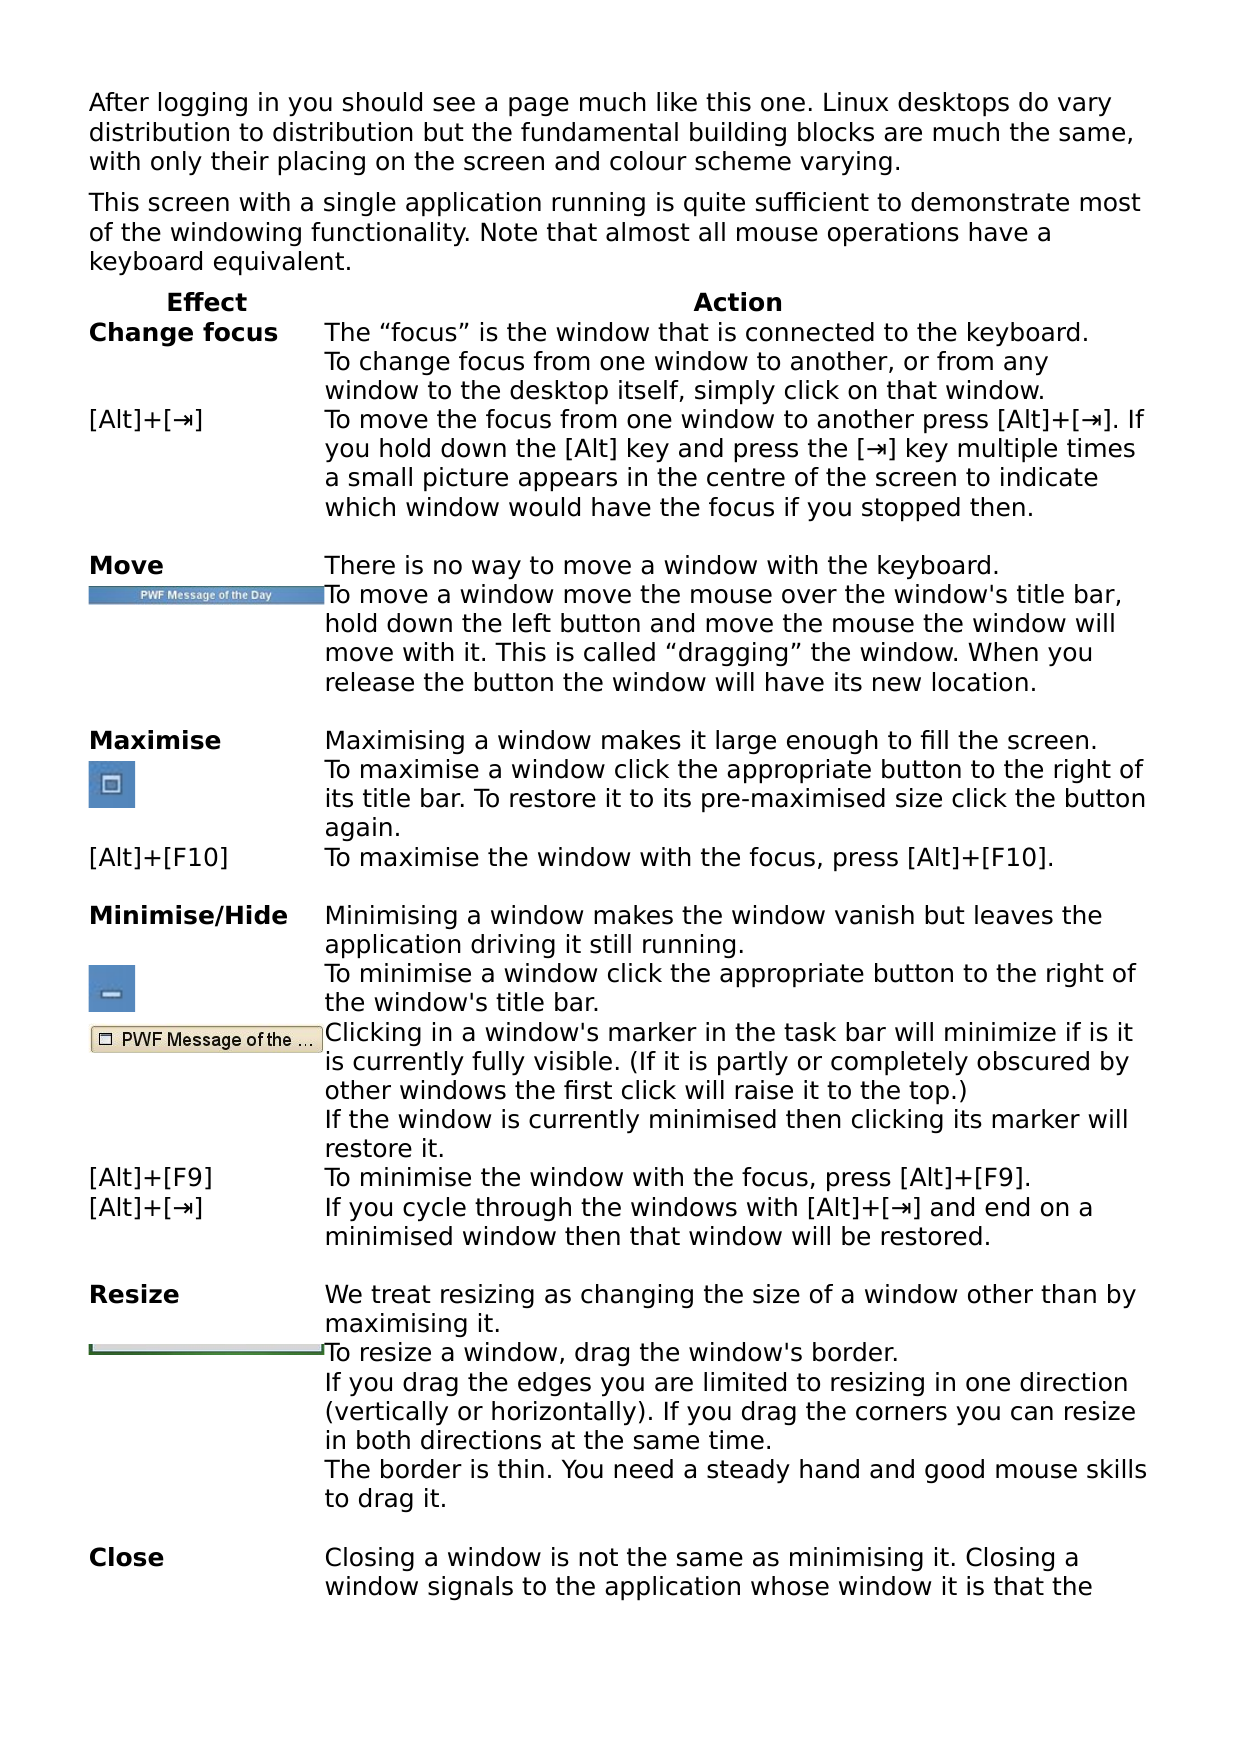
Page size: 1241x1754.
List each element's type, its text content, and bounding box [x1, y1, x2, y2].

table_cell [89, 605, 324, 697]
table_cell The “focus” is the window that is connected to the keyboard. To change focus from one window to another, or from any window to the desktop itself, simply click on that window. [324, 318, 1152, 405]
table_cell [Alt]+[F10] [89, 843, 324, 872]
table_cell There is no way to move a window with the keyboard. [324, 551, 1152, 580]
table_cell If you cycle through the windows with [Alt]+[⇥] and end on a minimised window then that window will be restored. [324, 1193, 1152, 1251]
table_cell Resize [89, 1280, 324, 1338]
picture [88, 761, 135, 808]
table_header Effect [89, 289, 324, 318]
table_cell Move [89, 551, 324, 580]
table_cell [89, 1251, 324, 1280]
table_cell Maximise [89, 726, 324, 755]
table_cell [89, 1514, 324, 1543]
table_cell [89, 959, 324, 1018]
table_cell To minimise the window with the focus, press [Alt]+[F9]. [324, 1164, 1152, 1193]
text This screen with a single application running is quite sufficient to demonstrate most of the windowing functionality. Note that almost all mouse operations have a keyboard equivalent. [88, 188, 1152, 276]
table_cell [89, 580, 324, 586]
table_cell We treat resizing as changing the size of a window other than by maximising it. [324, 1280, 1152, 1338]
table_cell Minimise/Hide [89, 901, 324, 959]
table_cell If the window is currently minimised then clicking its marker will restore it. [324, 1105, 1152, 1163]
table_cell [324, 697, 1152, 726]
table_cell [89, 872, 324, 901]
table_cell To resize a window, drag the window's border. If you drag the edges you are limited to resizing in one direction (vertically or horizontally). If you drag the corners you can resize in both directions at the same time. The border is thin. You need a steady hand and good mouse skills to drag it. [324, 1339, 1152, 1513]
table_cell [Alt]+[F9] [89, 1164, 324, 1193]
table_cell [324, 1514, 1152, 1543]
table_cell Maximising a window makes it large enough to fill the screen. [324, 726, 1152, 755]
picture [88, 1023, 325, 1053]
table_cell [Alt]+[⇥] [89, 405, 324, 522]
table_cell To maximise a window click the appropriate button to the right of its title bar. To restore it to its pre-maximised size click the button again. [324, 755, 1152, 843]
table_cell [89, 1339, 324, 1344]
table_cell Closing a window is not the same as minimising it. Closing a window signals to the application whose window it is that the [324, 1543, 1152, 1601]
table_cell [89, 755, 324, 843]
table_cell [324, 522, 1152, 551]
table_cell Close [89, 1543, 324, 1601]
table_cell [324, 872, 1152, 901]
text After logging in you should see a page much like this one. Linux desktops do vary distribution to distribution but the fundamental building blocks are much the same, with only their placing on the screen and colour scheme varying. [88, 88, 1152, 176]
table_cell To move a window move the mouse over the window's title bar, hold down the left button and move the mouse the window will move with it. This is called “dragging” the window. When you release the button the window will have its new location. [324, 580, 1152, 697]
table_cell Minimising a window makes the window vanish but leaves the application driving it still running. [324, 901, 1152, 959]
table_cell [89, 1105, 324, 1163]
table_cell [89, 1053, 324, 1105]
table_header Action [324, 289, 1152, 318]
picture [88, 965, 135, 1012]
picture [88, 586, 325, 605]
table_cell [89, 522, 324, 551]
table_cell [324, 1251, 1152, 1280]
picture [88, 1344, 325, 1355]
table_cell To minimise a window click the appropriate button to the right of the window's title bar. [324, 959, 1152, 1018]
table_cell To move the focus from one window to another press [Alt]+[⇥]. If you hold down the [Alt] key and press the [⇥] key multiple times a small picture appears in the centre of the screen to indicate which window would have the focus if you stopped then. [324, 405, 1152, 522]
table_cell [89, 1018, 324, 1023]
table_cell To maximise the window with the focus, press [Alt]+[F10]. [324, 843, 1152, 872]
table_cell Change focus [89, 318, 324, 405]
table_cell [89, 1355, 324, 1513]
table_cell [89, 697, 324, 726]
table_cell [Alt]+[⇥] [89, 1193, 324, 1251]
table_cell Clicking in a window's marker in the task bar will minimize if is it is currently fully visible. (If it is partly or completely obscured by other windows the first click will raise it to the top.) [324, 1018, 1152, 1105]
